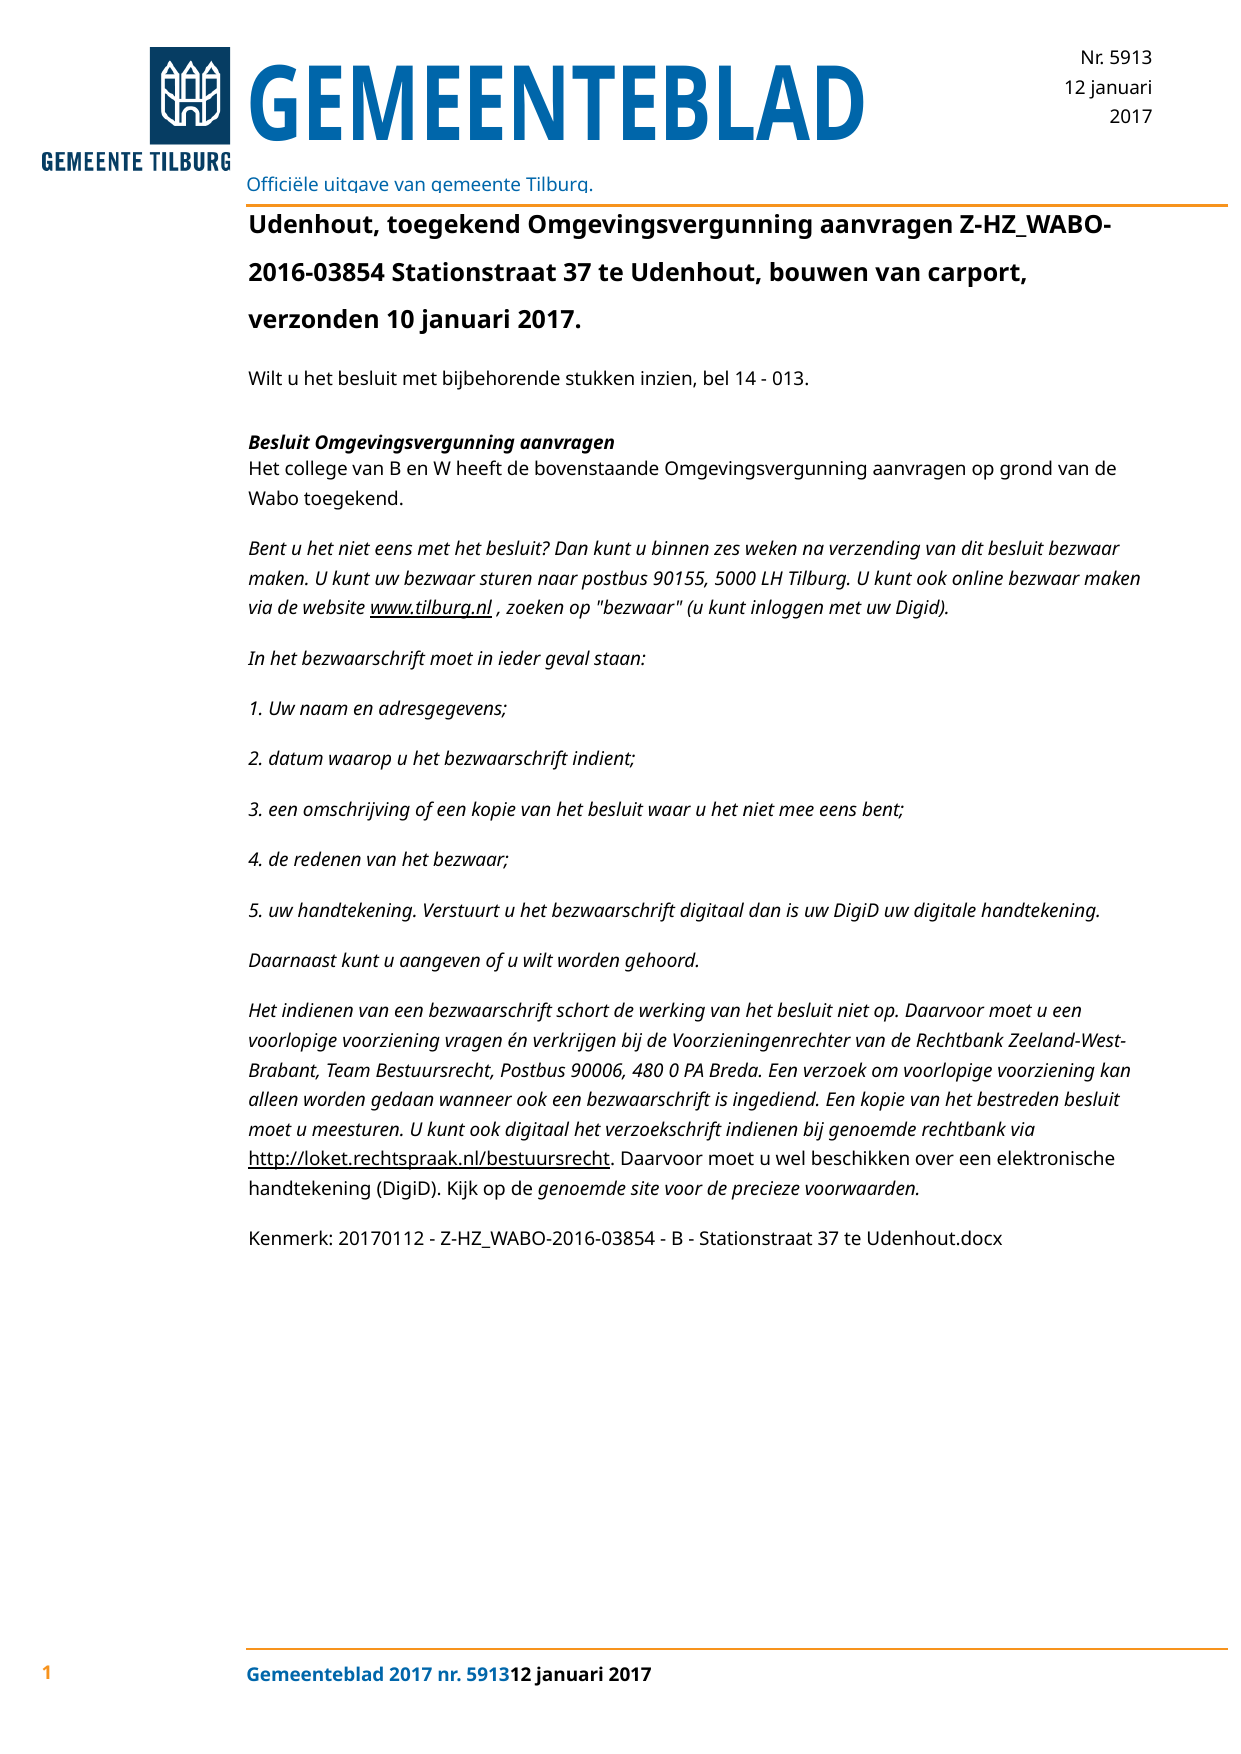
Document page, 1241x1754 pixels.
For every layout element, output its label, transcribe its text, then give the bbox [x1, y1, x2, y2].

text 4. de redenen van het bezwaar; [248, 846, 1152, 872]
text 1. Uw naam en adresgegevens; [248, 695, 1152, 721]
picture [41, 47, 231, 172]
text Het college van B en W heeft de bovenstaande Omgevingsvergunning aanvragen op grond van de Wabo toegekend. [248, 455, 1152, 511]
text Udenhout, toegekend Omgevingsvergunning aanvragen Z-HZ_WABO-2016-03854 Stationstraat 37 te Udenhout, bouwen van carport, verzonden 10 januari 2017. [248, 207, 1152, 336]
text 3. een omschrijving of een kopie van het besluit waar u het niet mee eens bent; [248, 796, 1152, 822]
text Het indienen van een bezwaarschrift schort de werking van het besluit niet op. Daarvoor moet u een voorlopige voorziening vragen én verkrijgen bij de Voorzieningenrechter van de Rechtbank Zeeland-West-Brabant, Team Bestuursrecht, Postbus 90006, 480 0 PA Breda. Een verzoek om voorlopige voorziening kan alleen worden gedaan wanneer ook een bezwaarschrift is ingediend. Een kopie van het bestreden besluit moet u meesturen. U kunt ook digitaal het verzoekschrift indienen bij genoemde rechtbank via http://loket.rechtspraak.nl/bestuursrecht. Daarvoor moet u wel beschikken over een elektronische handtekening (DigiD). Kijk op de genoemde site voor de precieze voorwaarden. [248, 998, 1152, 1201]
text Besluit Omgevingsvergunning aanvragen [248, 429, 1152, 455]
text Bent u het niet eens met het besluit? Dan kunt u binnen zes weken na verzending van dit besluit bezwaar maken. U kunt uw bezwaar sturen naar postbus 90155, 5000 LH Tilburg. U kunt ook online bezwaar maken via de website www.tilburg.nl , zoeken op "bezwaar" (u kunt inloggen met uw Digid). [248, 535, 1152, 620]
text Kenmerk: 20170112 - Z-HZ_WABO-2016-03854 - B - Stationstraat 37 te Udenhout.docx [248, 1226, 1152, 1251]
text Daarnaast kunt u aangeven of u wilt worden gehoord. [248, 947, 1152, 973]
text Wilt u het besluit met bijbehorende stukken inzien, bel 14 - 013. [248, 366, 1152, 391]
text 2. datum waarop u het bezwaarschrift indient; [248, 746, 1152, 771]
text In het bezwaarschrift moet in ieder geval staan: [248, 645, 1152, 671]
text 5. uw handtekening. Verstuurt u het bezwaarschrift digitaal dan is uw DigiD uw digitale handtekening. [248, 897, 1152, 923]
